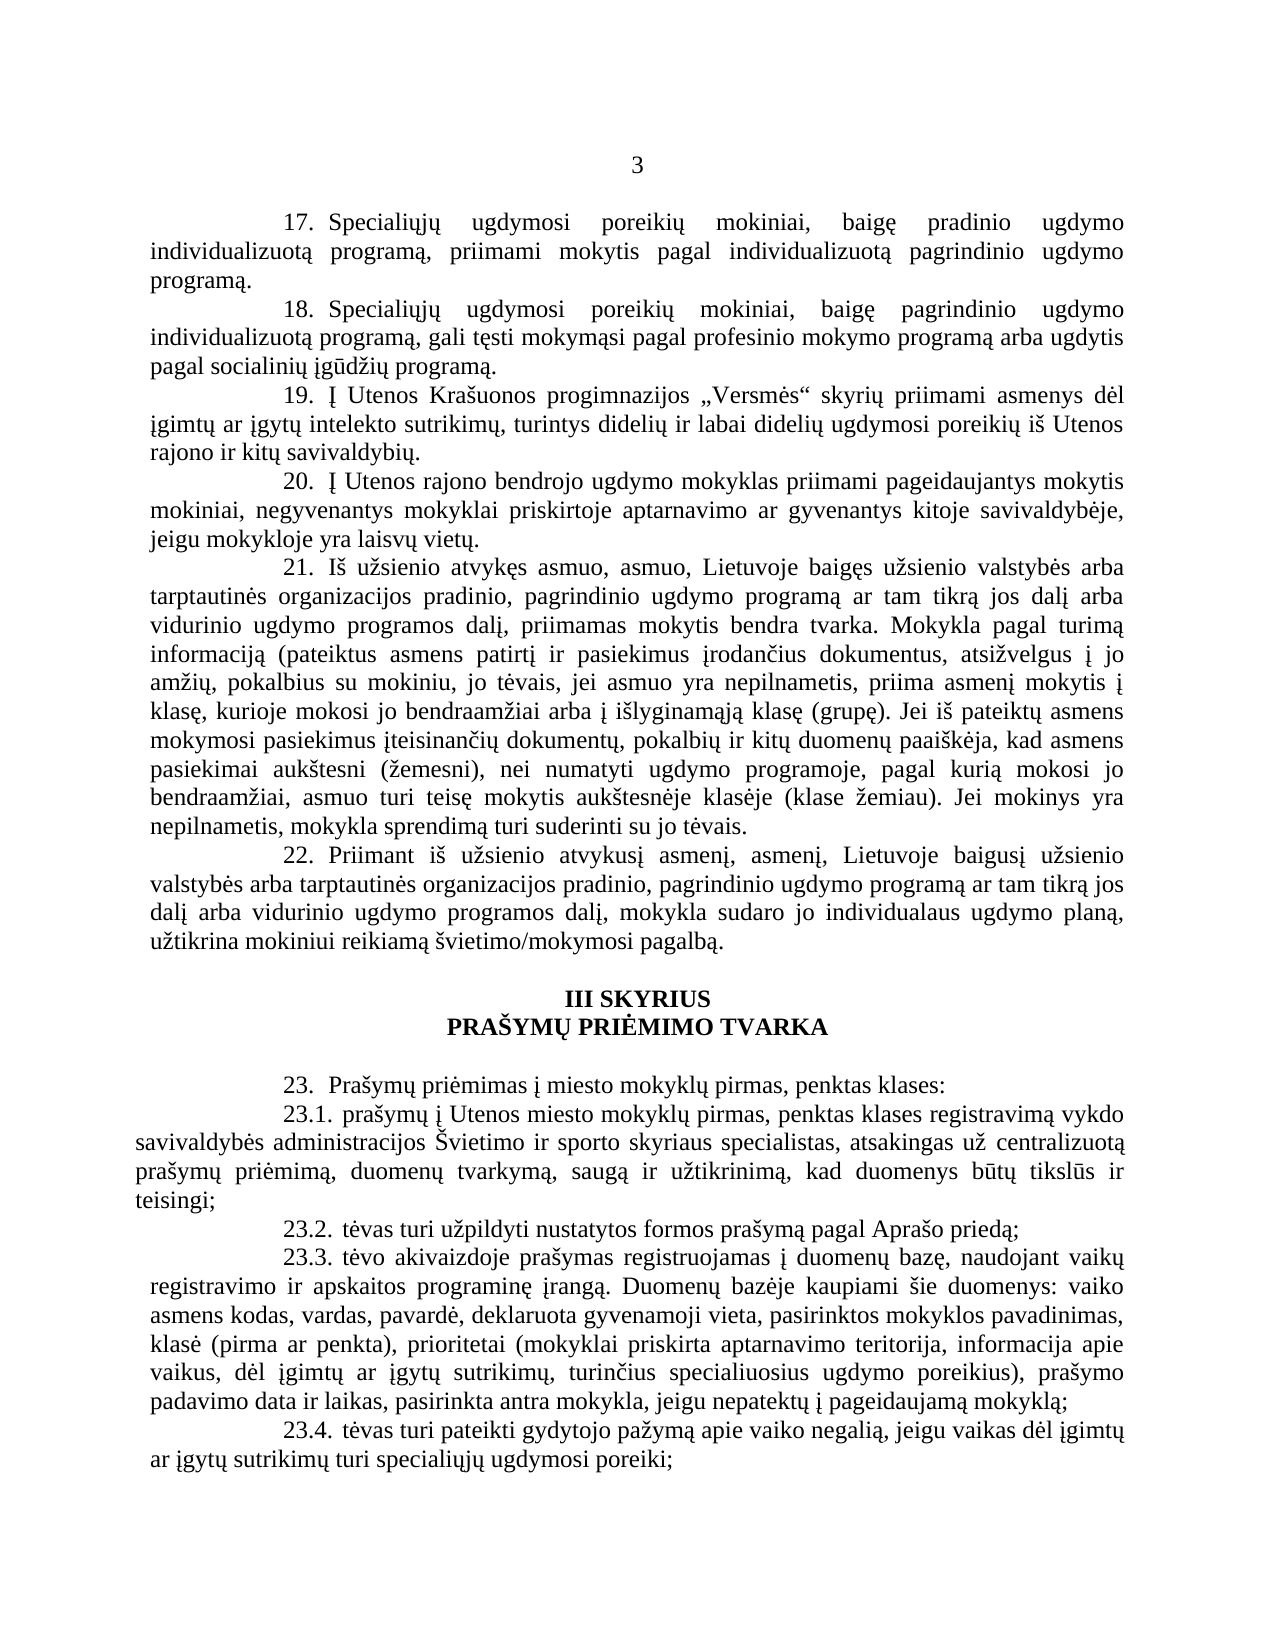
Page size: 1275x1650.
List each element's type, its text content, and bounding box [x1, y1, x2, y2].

text 17. Specialiųjų ugdymosi poreikių mokiniai, baigę pradinio ugdymo individualizuotą programą, priimami mokytis pagal individualizuotą pagrindinio ugdymo programą. [150, 207, 1125, 294]
text 23.2. tėvas turi užpildyti nustatytos formos prašymą pagal Aprašo priedą; [283, 1214, 1125, 1242]
text 22. Priimant iš užsienio atvykusį asmenį, asmenį, Lietuvoje baigusį užsienio valstybės arba tarptautinės organizacijos pradinio, pagrindinio ugdymo programą ar tam tikrą jos dalį arba vidurinio ugdymo programos dalį, mokykla sudaro jo individualaus ugdymo planą, užtikrina mokiniui reikiamą švietimo/mokymosi pagalbą. [150, 840, 1125, 955]
text 19. Į Utenos Krašuonos progimnazijos „Versmės“ skyrių priimami asmenys dėl įgimtų ar įgytų intelekto sutrikimų, turintys didelių ir labai didelių ugdymosi poreikių iš Utenos rajono ir kitų savivaldybių. [150, 380, 1125, 466]
text 23.3. tėvo akivaizdoje prašymas registruojamas į duomenų bazę, naudojant vaikų registravimo ir apskaitos programinę įrangą. Duomenų bazėje kaupiami šie duomenys: vaiko asmens kodas, vardas, pavardė, deklaruota gyvenamoji vieta, pasirinktos mokyklos pavadinimas, klasė (pirma ar penkta), prioritetai (mokyklai priskirta aptarnavimo teritorija, informacija apie vaikus, dėl įgimtų ar įgytų sutrikimų, turinčius specialiuosius ugdymo poreikius), prašymo padavimo data ir laikas, pasirinkta antra mokykla, jeigu nepatektų į pageidaujamą mokyklą; [150, 1242, 1125, 1415]
text 23. Prašymų priėmimas į miesto mokyklų pirmas, penktas klases: [150, 1070, 1125, 1099]
text PRAŠYMŲ PRIĖMIMO TVARKA [150, 1012, 1125, 1041]
text III SKYRIUS [150, 984, 1125, 1012]
text 18. Specialiųjų ugdymosi poreikių mokiniai, baigę pagrindinio ugdymo individualizuotą programą, gali tęsti mokymąsi pagal profesinio mokymo programą arba ugdytis pagal socialinių įgūdžių programą. [150, 294, 1125, 380]
text 23.4. tėvas turi pateikti gydytojo pažymą apie vaiko negalią, jeigu vaikas dėl įgimtų ar įgytų sutrikimų turi specialiųjų ugdymosi poreiki; [150, 1415, 1125, 1472]
text 21. Iš užsienio atvykęs asmuo, asmuo, Lietuvoje baigęs užsienio valstybės arba tarptautinės organizacijos pradinio, pagrindinio ugdymo programą ar tam tikrą jos dalį arba vidurinio ugdymo programos dalį, priimamas mokytis bendra tvarka. Mokykla pagal turimą informaciją (pateiktus asmens patirtį ir pasiekimus įrodančius dokumentus, atsižvelgus į jo amžių, pokalbius su mokiniu, jo tėvais, jei asmuo yra nepilnametis, priima asmenį mokytis į klasę, kurioje mokosi jo bendraamžiai arba į išlyginamąją klasę (grupę). Jei iš pateiktų asmens mokymosi pasiekimus įteisinančių dokumentų, pokalbių ir kitų duomenų paaiškėja, kad asmens pasiekimai aukštesni (žemesni), nei numatyti ugdymo programoje, pagal kurią mokosi jo bendraamžiai, asmuo turi teisę mokytis aukštesnėje klasėje (klase žemiau). Jei mokinys yra nepilnametis, mokykla sprendimą turi suderinti su jo tėvais. [150, 552, 1125, 840]
text 23.1. prašymų į Utenos miesto mokyklų pirmas, penktas klases registravimą vykdo savivaldybės administracijos Švietimo ir sporto skyriaus specialistas, atsakingas už centralizuotą prašymų priėmimą, duomenų tvarkymą, saugą ir užtikrinimą, kad duomenys būtų tikslūs ir teisingi; [135, 1099, 1125, 1214]
text 20. Į Utenos rajono bendrojo ugdymo mokyklas priimami pageidaujantys mokytis mokiniai, negyvenantys mokyklai priskirtoje aptarnavimo ar gyvenantys kitoje savivaldybėje, jeigu mokykloje yra laisvų vietų. [150, 466, 1125, 552]
